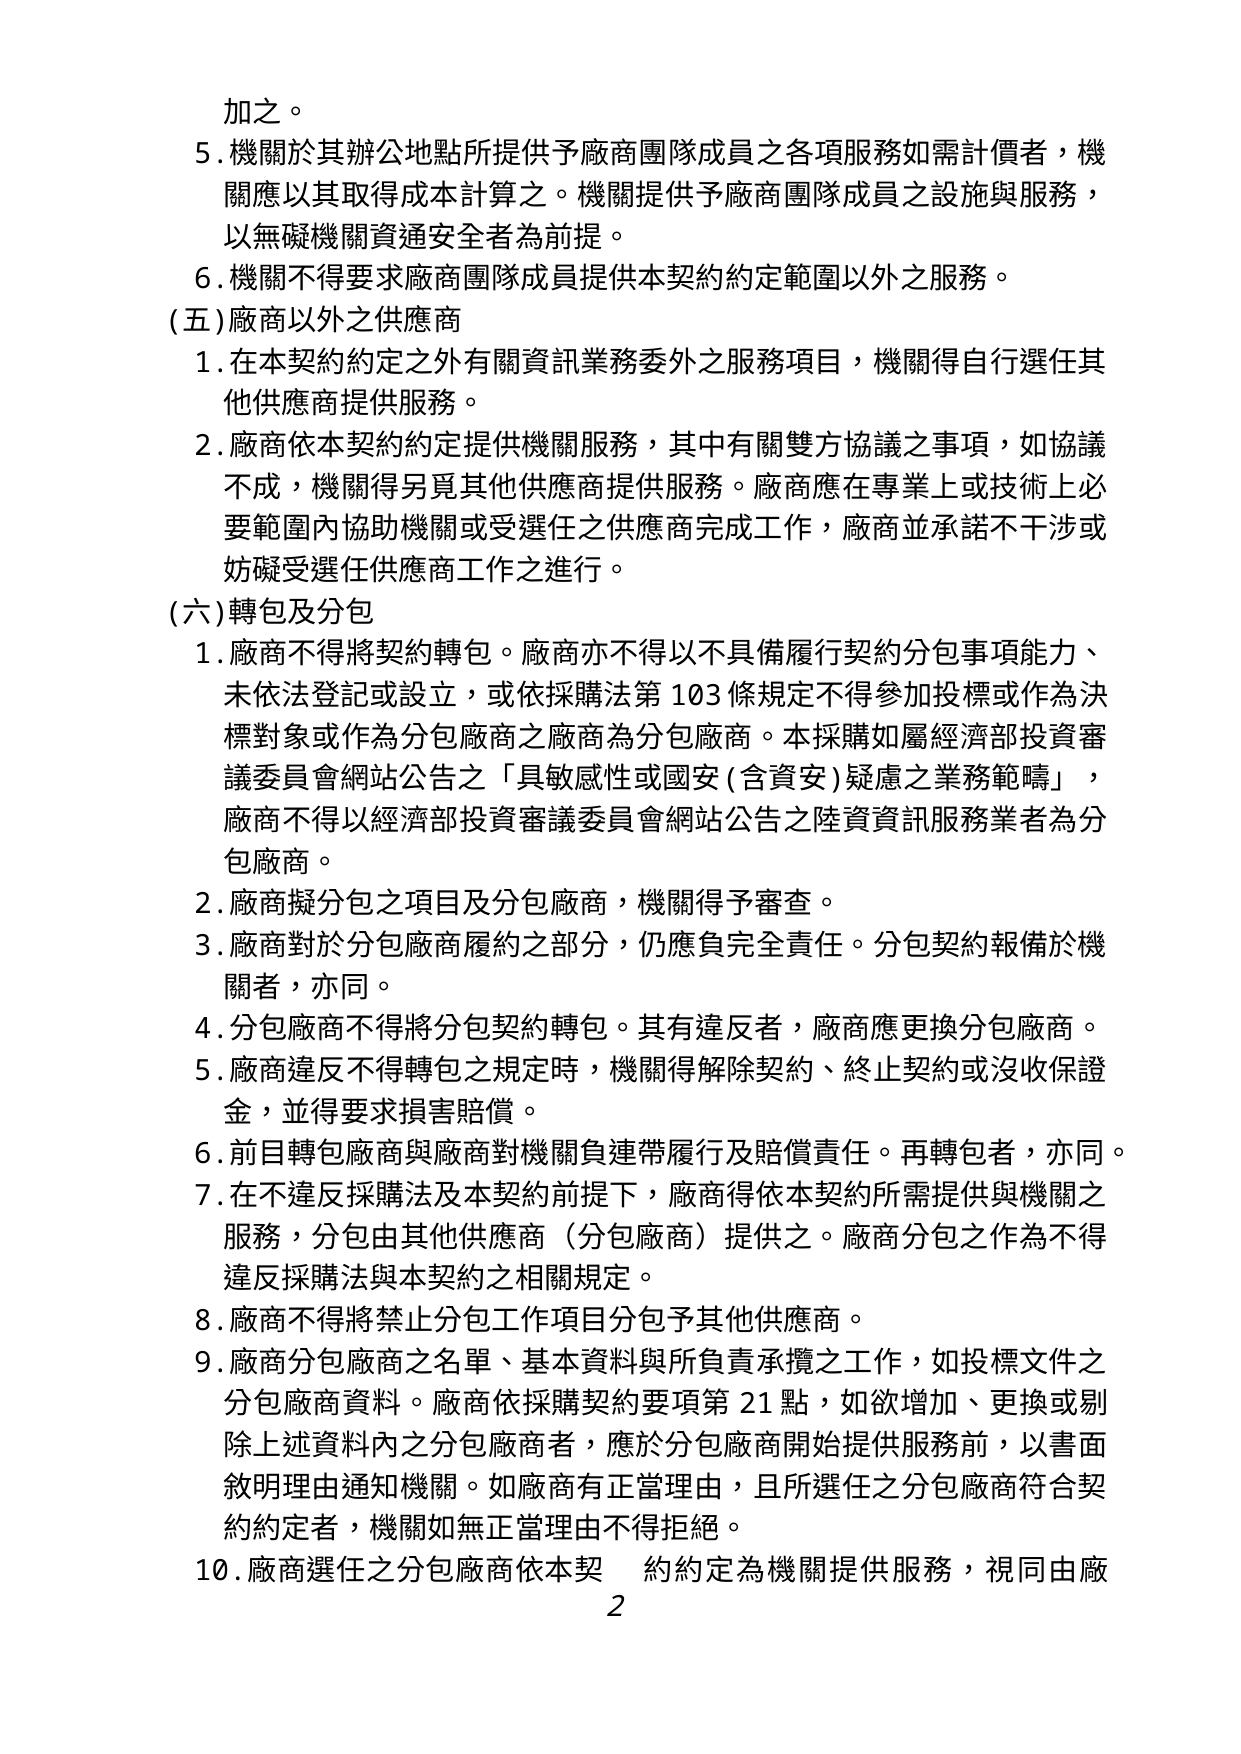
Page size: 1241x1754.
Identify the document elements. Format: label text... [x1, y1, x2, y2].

text 2.廠商擬分包之項目及分包廠商，機關得予審查。 [194, 880, 1109, 922]
text 5.廠商違反不得轉包之規定時，機關得解除契約、終止契約或沒收保證金，並得要求損害賠償。 [194, 1047, 1109, 1130]
text 加之。 [194, 89, 1109, 130]
text 10.廠商選任之分包廠商依本契約約定為機關提供服務，視同由廠 [194, 1547, 1109, 1589]
text (六)轉包及分包 [164, 589, 1109, 630]
text 6.機關不得要求廠商團隊成員提供本契約約定範圍以外之服務。 [194, 255, 1109, 297]
text 3.廠商對於分包廠商履約之部分，仍應負完全責任。分包契約報備於機關者，亦同。 [194, 922, 1109, 1005]
text 5.機關於其辦公地點所提供予廠商團隊成員之各項服務如需計價者，機關應以其取得成本計算之。機關提供予廠商團隊成員之設施與服務，以無礙機關資通安全者為前提。 [194, 130, 1109, 255]
text 4.分包廠商不得將分包契約轉包。其有違反者，廠商應更換分包廠商。 [194, 1005, 1109, 1047]
text 6.前目轉包廠商與廠商對機關負連帶履行及賠償責任。再轉包者，亦同。 [194, 1130, 1109, 1172]
text 2.廠商依本契約約定提供機關服務，其中有關雙方協議之事項，如協議不成，機關得另覓其他供應商提供服務。廠商應在專業上或技術上必要範圍內協助機關或受選任之供應商完成工作，廠商並承諾不干涉或妨礙受選任供應商工作之進行。 [194, 422, 1109, 589]
text 9.廠商分包廠商之名單、基本資料與所負責承攬之工作，如投標文件之分包廠商資料。廠商依採購契約要項第21點，如欲增加、更換或剔除上述資料內之分包廠商者，應於分包廠商開始提供服務前，以書面敘明理由通知機關。如廠商有正當理由，且所選任之分包廠商符合契約約定者，機關如無正當理由不得拒絕。 [194, 1339, 1109, 1547]
text (五)廠商以外之供應商 [164, 297, 1109, 339]
text 1.在本契約約定之外有關資訊業務委外之服務項目，機關得自行選任其他供應商提供服務。 [194, 339, 1109, 422]
text 1.廠商不得將契約轉包。廠商亦不得以不具備履行契約分包事項能力、未依法登記或設立，或依採購法第103條規定不得參加投標或作為決標對象或作為分包廠商之廠商為分包廠商。本採購如屬經濟部投資審議委員會網站公告之「具敏感性或國安(含資安)疑慮之業務範疇」，廠商不得以經濟部投資審議委員會網站公告之陸資資訊服務業者為分包廠商。 [194, 630, 1109, 880]
text 8.廠商不得將禁止分包工作項目分包予其他供應商。 [194, 1297, 1109, 1339]
text 7.在不違反採購法及本契約前提下，廠商得依本契約所需提供與機關之服務，分包由其他供應商（分包廠商）提供之。廠商分包之作為不得違反採購法與本契約之相關規定。 [194, 1172, 1109, 1297]
